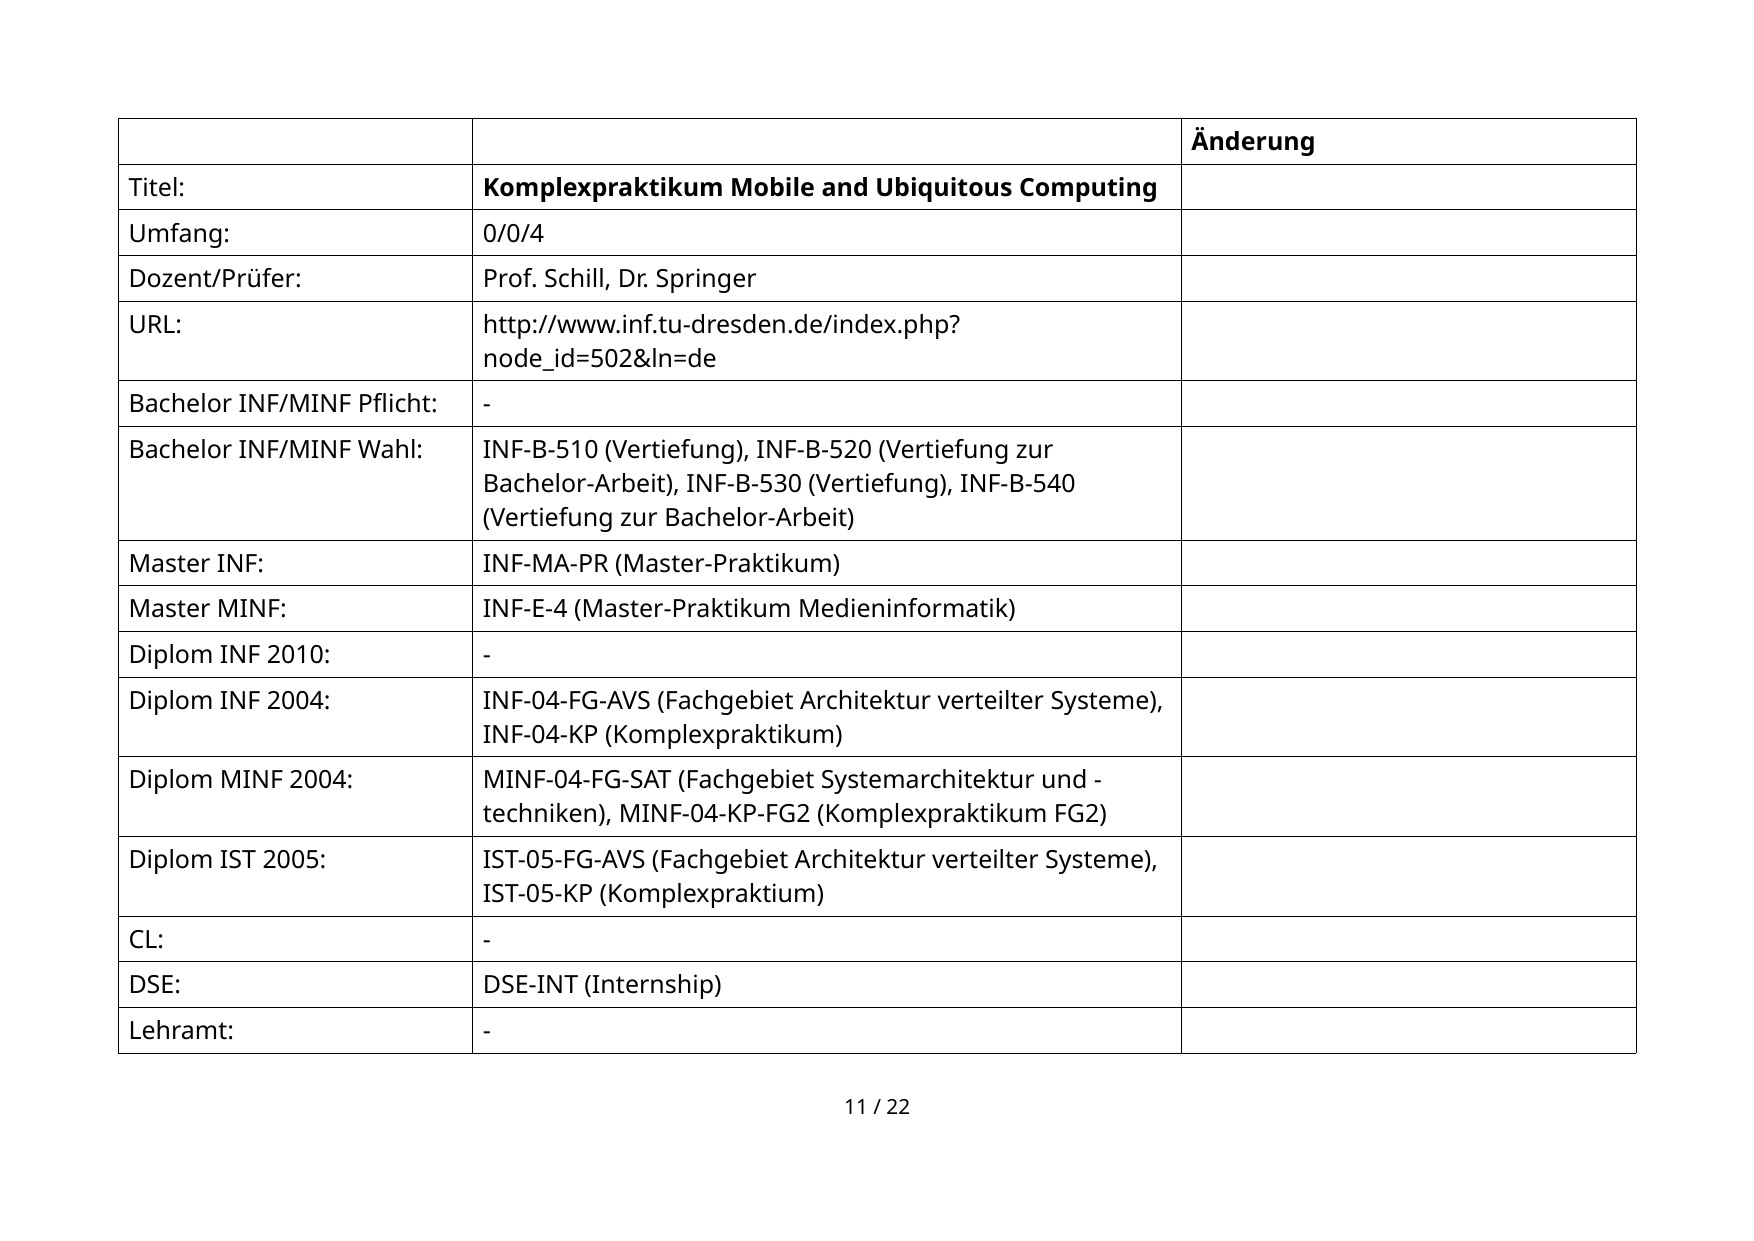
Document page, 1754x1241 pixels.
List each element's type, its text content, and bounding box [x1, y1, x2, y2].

table_cell INF-B-510 (Vertiefung), INF-B-520 (Vertiefung zur Bachelor-Arbeit), INF-B-530 (Vertiefung), INF-B-540 (Vertiefung zur Bachelor-Arbeit) [473, 427, 1181, 540]
table_header Änderung [1182, 119, 1636, 164]
table_cell Bachelor INF/MINF Wahl: [119, 427, 472, 540]
table_cell Titel: [119, 165, 472, 209]
table_cell [1182, 381, 1636, 426]
table_cell [1182, 302, 1636, 380]
table_cell INF-E-4 (Master-Praktikum Medieninformatik) [473, 586, 1181, 631]
table_header [473, 119, 1181, 164]
table_cell [1182, 837, 1636, 916]
table_cell Lehramt: [119, 1008, 472, 1052]
table_cell Dozent/Prüfer: [119, 256, 472, 301]
table_cell 0/0/4 [473, 210, 1181, 255]
table_cell [1182, 165, 1636, 209]
table_cell [1182, 586, 1636, 631]
table_cell Diplom INF 2004: [119, 678, 472, 756]
table_cell [1182, 210, 1636, 255]
table_cell Komplexpraktikum Mobile and Ubiquitous Computing [473, 165, 1181, 209]
table_cell DSE-INT (Internship) [473, 962, 1181, 1007]
table_cell Diplom IST 2005: [119, 837, 472, 916]
table_cell INF-04-FG-AVS (Fachgebiet Architektur verteilter Systeme), INF-04-KP (Komplexpraktikum) [473, 678, 1181, 756]
table_cell IST-05-FG-AVS (Fachgebiet Architektur verteilter Systeme), IST-05-KP (Komplexpraktium) [473, 837, 1181, 916]
table_cell [1182, 256, 1636, 301]
table_cell Master INF: [119, 541, 472, 585]
table_cell Prof. Schill, Dr. Springer [473, 256, 1181, 301]
table_cell - [473, 917, 1181, 961]
table_cell [1182, 962, 1636, 1007]
table_cell [1182, 757, 1636, 836]
table_cell [1182, 917, 1636, 961]
table_cell Diplom MINF 2004: [119, 757, 472, 836]
table_cell [1182, 541, 1636, 585]
table_cell CL: [119, 917, 472, 961]
table_cell INF-MA-PR (Master-Praktikum) [473, 541, 1181, 585]
table_header [119, 119, 472, 164]
table_cell - [473, 381, 1181, 426]
table_cell - [473, 632, 1181, 677]
table_cell - [473, 1008, 1181, 1052]
table_cell MINF-04-FG-SAT (Fachgebiet Systemarchitektur und -techniken), MINF-04-KP-FG2 (Komplexpraktikum FG2) [473, 757, 1181, 836]
table_cell [1182, 678, 1636, 756]
table_cell DSE: [119, 962, 472, 1007]
table_cell Master MINF: [119, 586, 472, 631]
table_cell Umfang: [119, 210, 472, 255]
table_cell [1182, 427, 1636, 540]
table_cell [1182, 632, 1636, 677]
table_cell http://www.inf.tu-dresden.de/index.php?node_id=502&ln=de [473, 302, 1181, 380]
table_cell Bachelor INF/MINF Pflicht: [119, 381, 472, 426]
table_cell URL: [119, 302, 472, 380]
table_cell [1182, 1008, 1636, 1052]
table_cell Diplom INF 2010: [119, 632, 472, 677]
